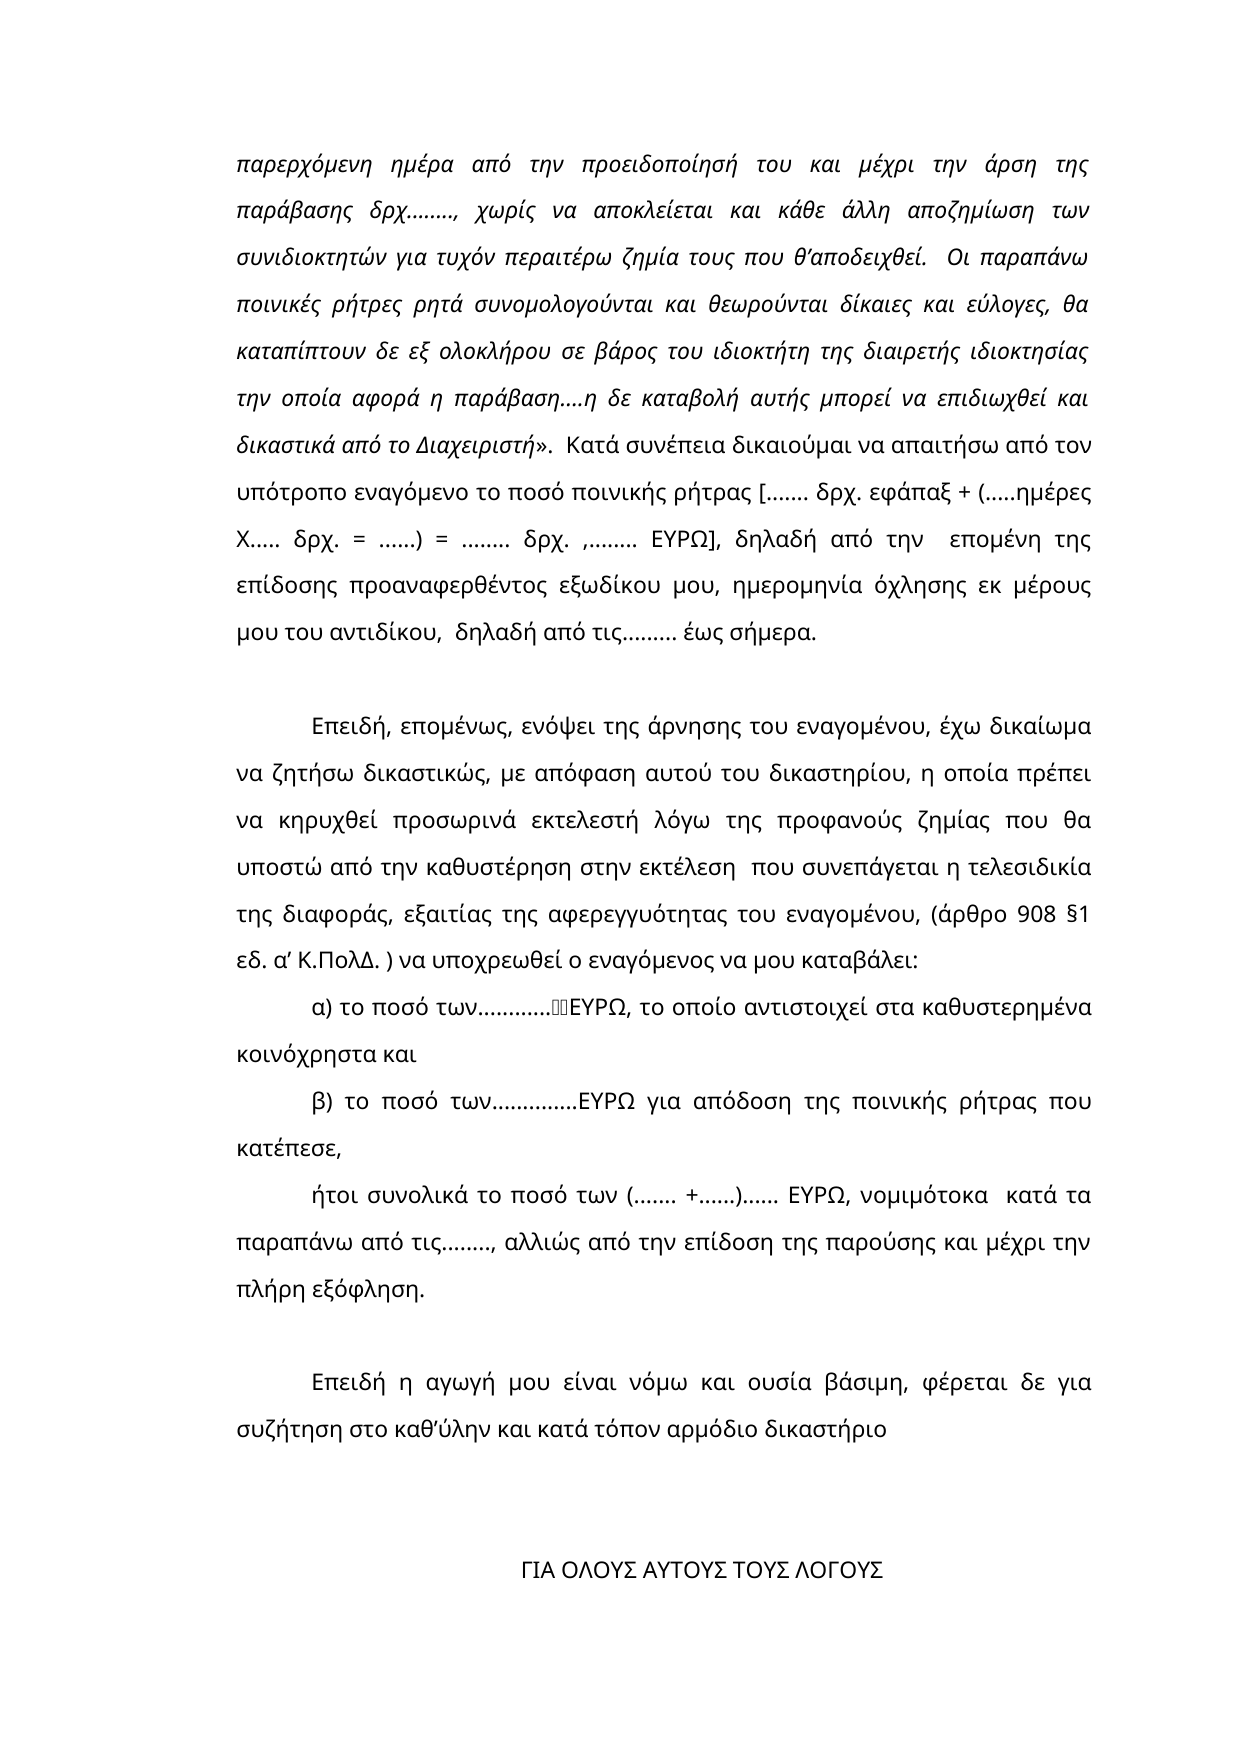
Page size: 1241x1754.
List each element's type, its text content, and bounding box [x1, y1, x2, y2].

text παρερχόμενη ημέρα από την προειδοποίησή του και μέχρι την άρση της παράβασης δρχ........, χωρίς να αποκλείεται και κάθε άλλη αποζημίωση των συνιδιοκτητών για τυχόν περαιτέρω ζημία τους που θ’αποδειχθεί. Οι παραπάνω ποινικές ρήτρες ρητά συνομολογούνται και θεωρούνται δίκαιες και εύλογες, θα καταπίπτουν δε εξ ολοκλήρου σε βάρος του ιδιοκτήτη της διαιρετής ιδιοκτησίας την οποία αφορά η παράβαση….η δε καταβολή αυτής μπορεί να επιδιωχθεί και δικαστικά από το Διαχειριστή». Κατά συνέπεια δικαιούμαι να απαιτήσω από τον υπότροπο εναγόμενο το ποσό ποινικής ρήτρας [....... δρχ. εφάπαξ + (.....ημέρες Χ..... δρχ. = ......) = ........ δρχ. ,........ ΕΥΡΩ], δηλαδή από την επομένη της επίδοσης προαναφερθέντος εξωδίκου μου, ημερομηνία όχλησης εκ μέρους μου του αντιδίκου, δηλαδή από τις......... έως σήμερα. [236, 148, 1092, 648]
text Επειδή η αγωγή μου είναι νόμω και ουσία βάσιμη, φέρεται δε για συζήτηση στο καθ’ύλην και κατά τόπον αρμόδιο δικαστήριο [236, 1366, 1092, 1444]
text ΓΙΑ ΟΛΟΥΣ ΑΥΤΟΥΣ ΤΟΥΣ ΛΟΓΟΥΣ [236, 1554, 1092, 1585]
text α) το ποσό των............ΕΥΡΩ, το οποίο αντιστοιχεί στα καθυστερημένα κοινόχρηστα και [236, 991, 1092, 1069]
text Επειδή, επομένως, ενόψει της άρνησης του εναγομένου, έχω δικαίωμα να ζητήσω δικαστικώς, με απόφαση αυτού του δικαστηρίου, η οποία πρέπει να κηρυχθεί προσωρινά εκτελεστή λόγω της προφανούς ζημίας που θα υποστώ από την καθυστέρηση στην εκτέλεση που συνεπάγεται η τελεσιδικία της διαφοράς, εξαιτίας της αφερεγγυότητας του εναγομένου, (άρθρο 908 §1 εδ. α’ Κ.ΠολΔ. ) να υποχρεωθεί ο εναγόμενος να μου καταβάλει: [236, 710, 1092, 976]
text ήτοι συνολικά το ποσό των (....... +......)...... ΕΥΡΩ, νομιμότοκα κατά τα παραπάνω από τις........, αλλιώς από την επίδοση της παρούσης και μέχρι την πλήρη εξόφληση. [236, 1179, 1092, 1304]
text β) το ποσό των..............ΕΥΡΩ για απόδοση της ποινικής ρήτρας που κατέπεσε, [236, 1085, 1092, 1163]
